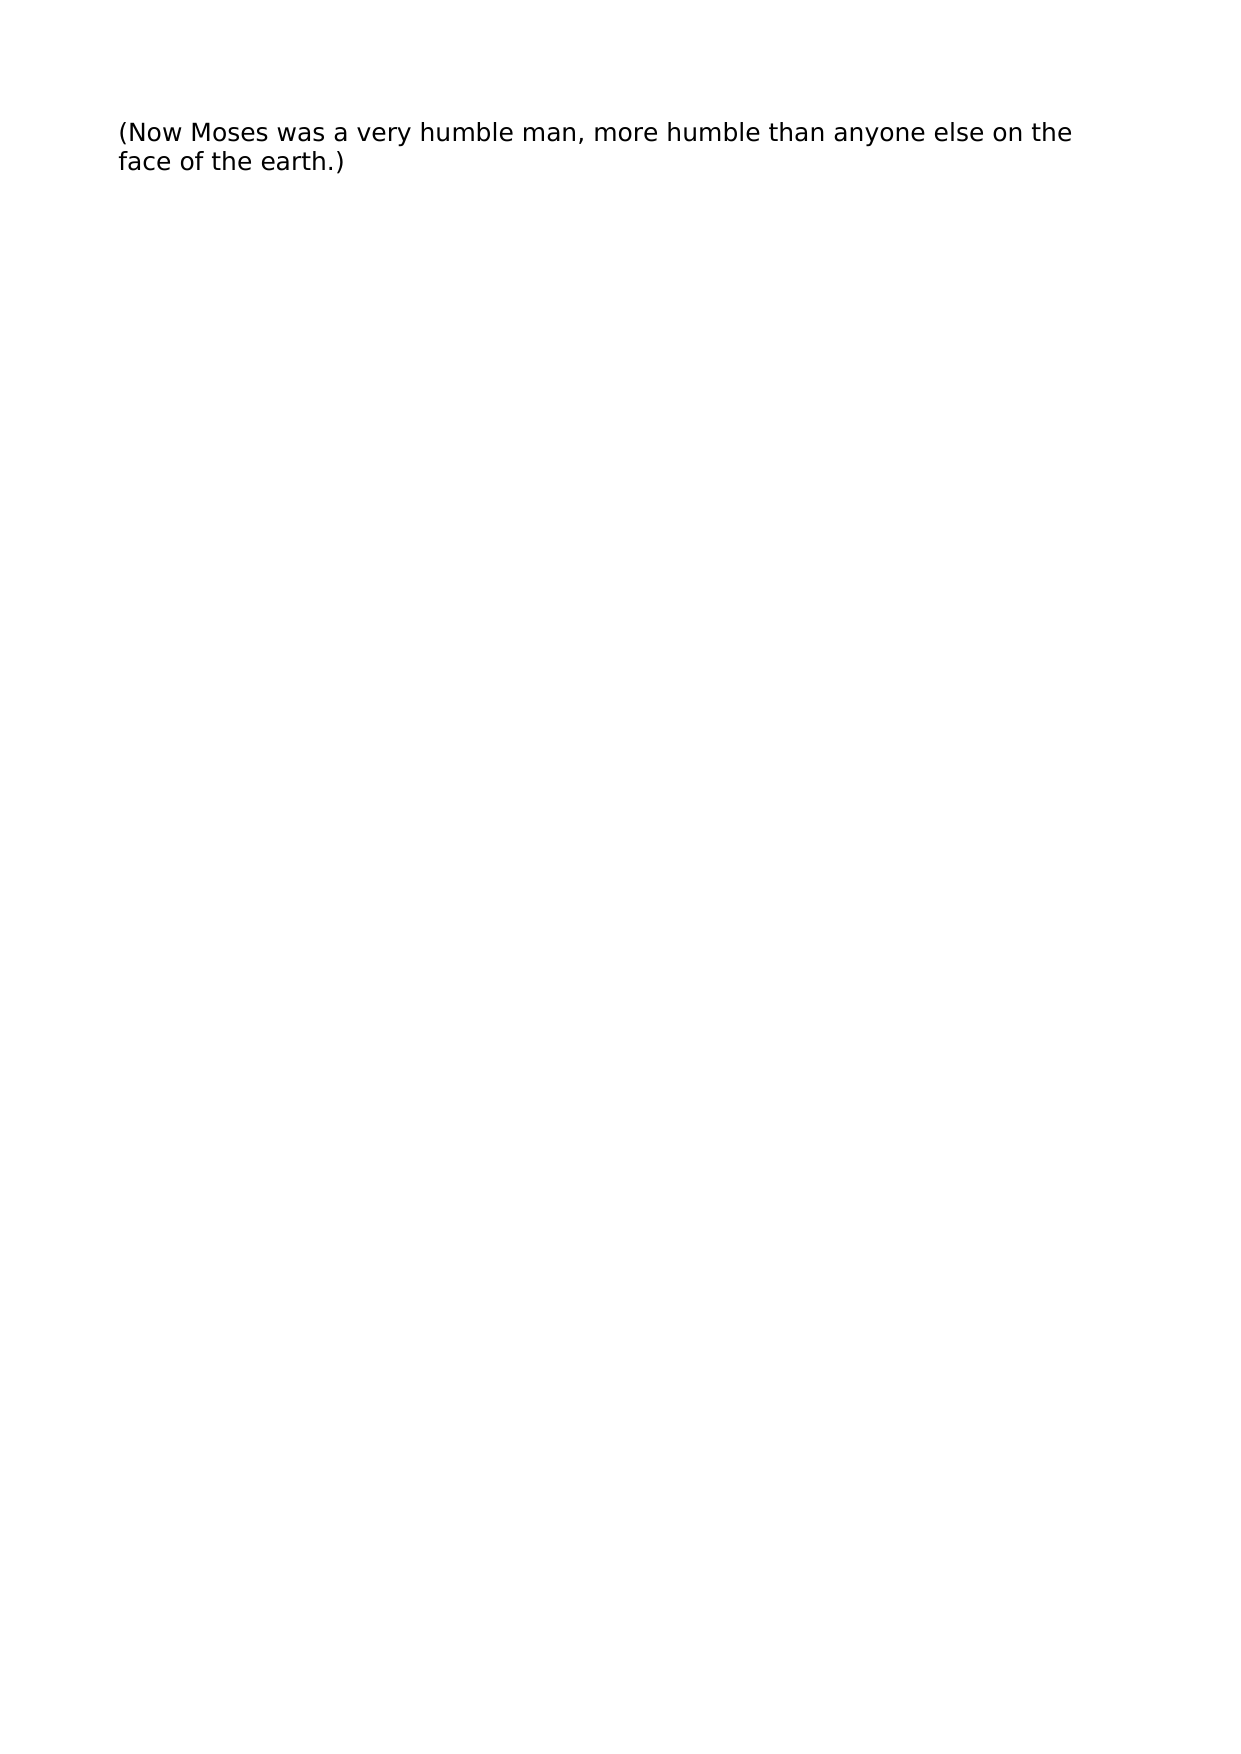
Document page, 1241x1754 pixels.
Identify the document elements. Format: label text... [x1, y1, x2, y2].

text (Now Moses was a very humble man, more humble than anyone else on the face of the earth.) [118, 118, 1122, 176]
